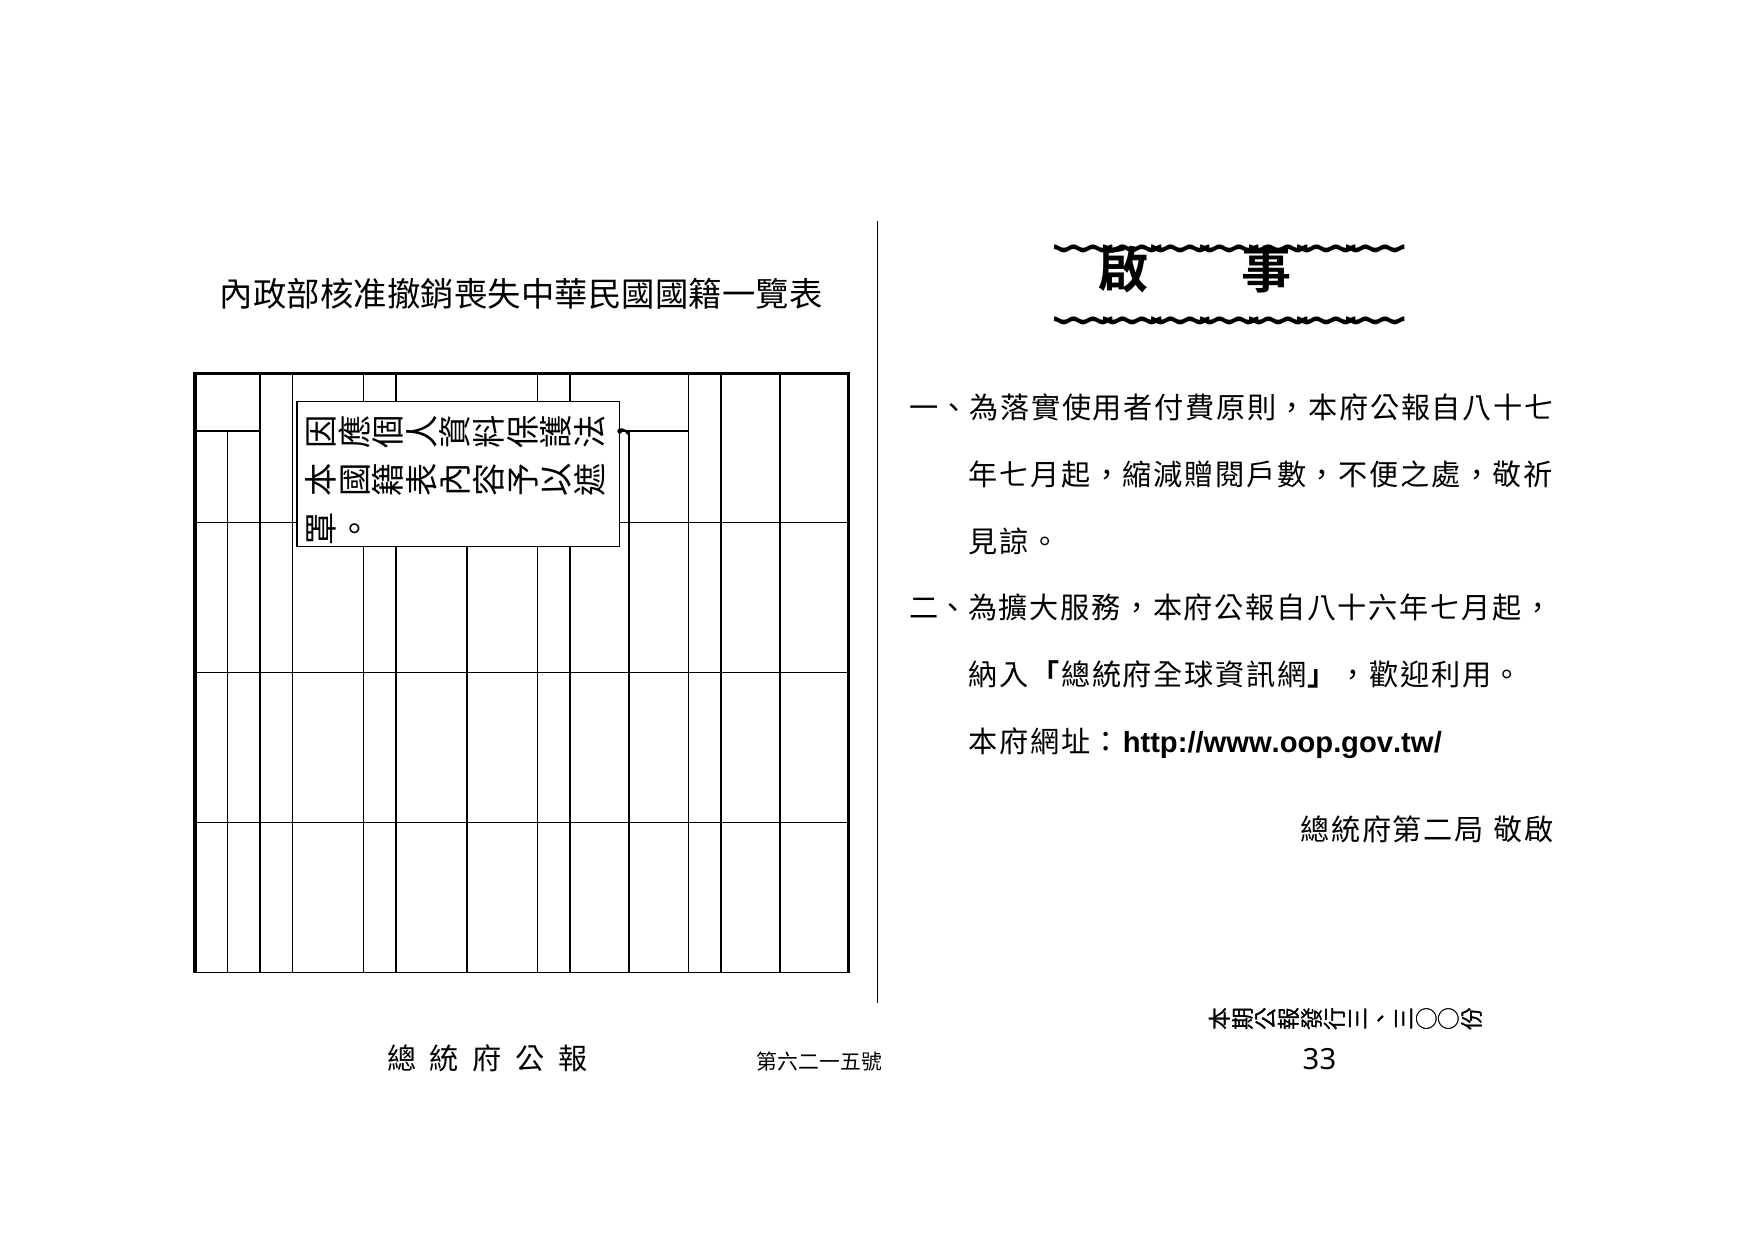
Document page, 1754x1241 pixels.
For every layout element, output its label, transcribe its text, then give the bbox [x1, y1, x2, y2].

table_cell [538, 673, 569, 822]
table_cell [397, 547, 419, 672]
table_cell [514, 673, 537, 822]
table_cell [630, 432, 688, 522]
table_cell [293, 523, 316, 672]
table_cell [802, 673, 823, 822]
table_cell [813, 523, 847, 672]
table_cell [659, 823, 688, 972]
table_cell [514, 823, 537, 972]
table_header [689, 375, 720, 522]
table_cell [397, 673, 419, 822]
table_cell [443, 673, 466, 822]
table_cell [571, 673, 599, 822]
table_cell [420, 673, 443, 822]
table_cell [571, 547, 599, 672]
table_cell [316, 823, 340, 972]
table_cell [443, 547, 466, 672]
table_cell [781, 673, 802, 822]
table_header [364, 375, 395, 401]
table_cell [364, 547, 395, 672]
table_cell [538, 547, 569, 672]
table_cell [620, 432, 628, 522]
table_cell [722, 823, 750, 972]
table_cell [490, 823, 514, 972]
table_cell [781, 823, 802, 972]
table_header [904, 222, 1051, 247]
table_cell [781, 523, 812, 672]
table_cell [420, 547, 443, 672]
table_cell [340, 673, 363, 822]
table_cell [630, 523, 659, 672]
table_cell [750, 823, 779, 972]
table_cell [316, 673, 340, 822]
table_cell [630, 673, 659, 822]
table_cell [490, 673, 514, 822]
table_cell [228, 523, 259, 672]
table_header [397, 375, 537, 401]
table_header ﹏﹏﹏﹏﹏﹏﹏ [1051, 222, 1564, 247]
table_cell [904, 247, 1051, 301]
table_cell [340, 547, 363, 672]
table_header [538, 375, 569, 401]
table_cell ﹏﹏﹏﹏﹏﹏﹏ [1051, 301, 1564, 326]
table_header [571, 375, 688, 430]
table_cell [689, 523, 720, 672]
table_cell 啟事 [1051, 247, 1564, 301]
table_cell [468, 673, 490, 822]
table_cell [228, 673, 259, 822]
table_cell [397, 823, 419, 972]
table_cell [600, 523, 628, 672]
table_cell [293, 823, 316, 972]
table_header [781, 375, 847, 522]
table_cell [630, 823, 659, 972]
table_cell [823, 823, 847, 972]
table_cell [197, 432, 227, 522]
table_cell [364, 673, 395, 822]
table_cell [197, 823, 227, 972]
table_cell [571, 823, 599, 972]
table_cell [468, 823, 490, 972]
table_cell [420, 823, 443, 972]
table_cell [600, 823, 628, 972]
table_cell [538, 823, 569, 972]
table_cell [261, 823, 292, 972]
table_cell [261, 673, 292, 822]
table_cell [659, 673, 688, 822]
table_header [197, 375, 259, 430]
table_cell [823, 673, 847, 822]
text 內政部核准撤銷喪失中華民國國籍一覽表 [195, 222, 847, 328]
table_cell [293, 673, 316, 822]
table_header [261, 375, 292, 522]
table_cell [659, 523, 688, 672]
table_cell [197, 673, 227, 822]
table_cell [750, 673, 779, 822]
table_cell [364, 823, 395, 972]
table_header [293, 375, 363, 522]
table_cell [689, 673, 720, 822]
table_cell [316, 547, 340, 672]
table_cell [600, 673, 628, 822]
table_cell [689, 823, 720, 972]
table_cell [228, 823, 259, 972]
table_header 一、為落實使用者付費原則，本府公報自八十七年七月起，縮減贈閱戶數，不便之處，敬祈 見諒。 二、為擴大服務，本府公報自八十六年七月起，納入「總統府全球資訊網」，歡迎利用。 本府網址：http://www.oop.gov.tw/ 總統府第二局 敬啟 [907, 365, 1556, 853]
table_cell [490, 547, 514, 672]
table_cell [197, 523, 227, 672]
table_cell [802, 823, 823, 972]
table_cell [340, 823, 363, 972]
table_cell [514, 547, 537, 672]
table_cell [261, 523, 292, 672]
table_header [722, 375, 779, 522]
table_cell [722, 523, 750, 672]
table_cell [443, 823, 466, 972]
table_cell [750, 523, 779, 672]
table_cell [722, 673, 750, 822]
table_cell [904, 301, 1051, 326]
table_cell [468, 547, 490, 672]
table_cell [228, 432, 259, 522]
